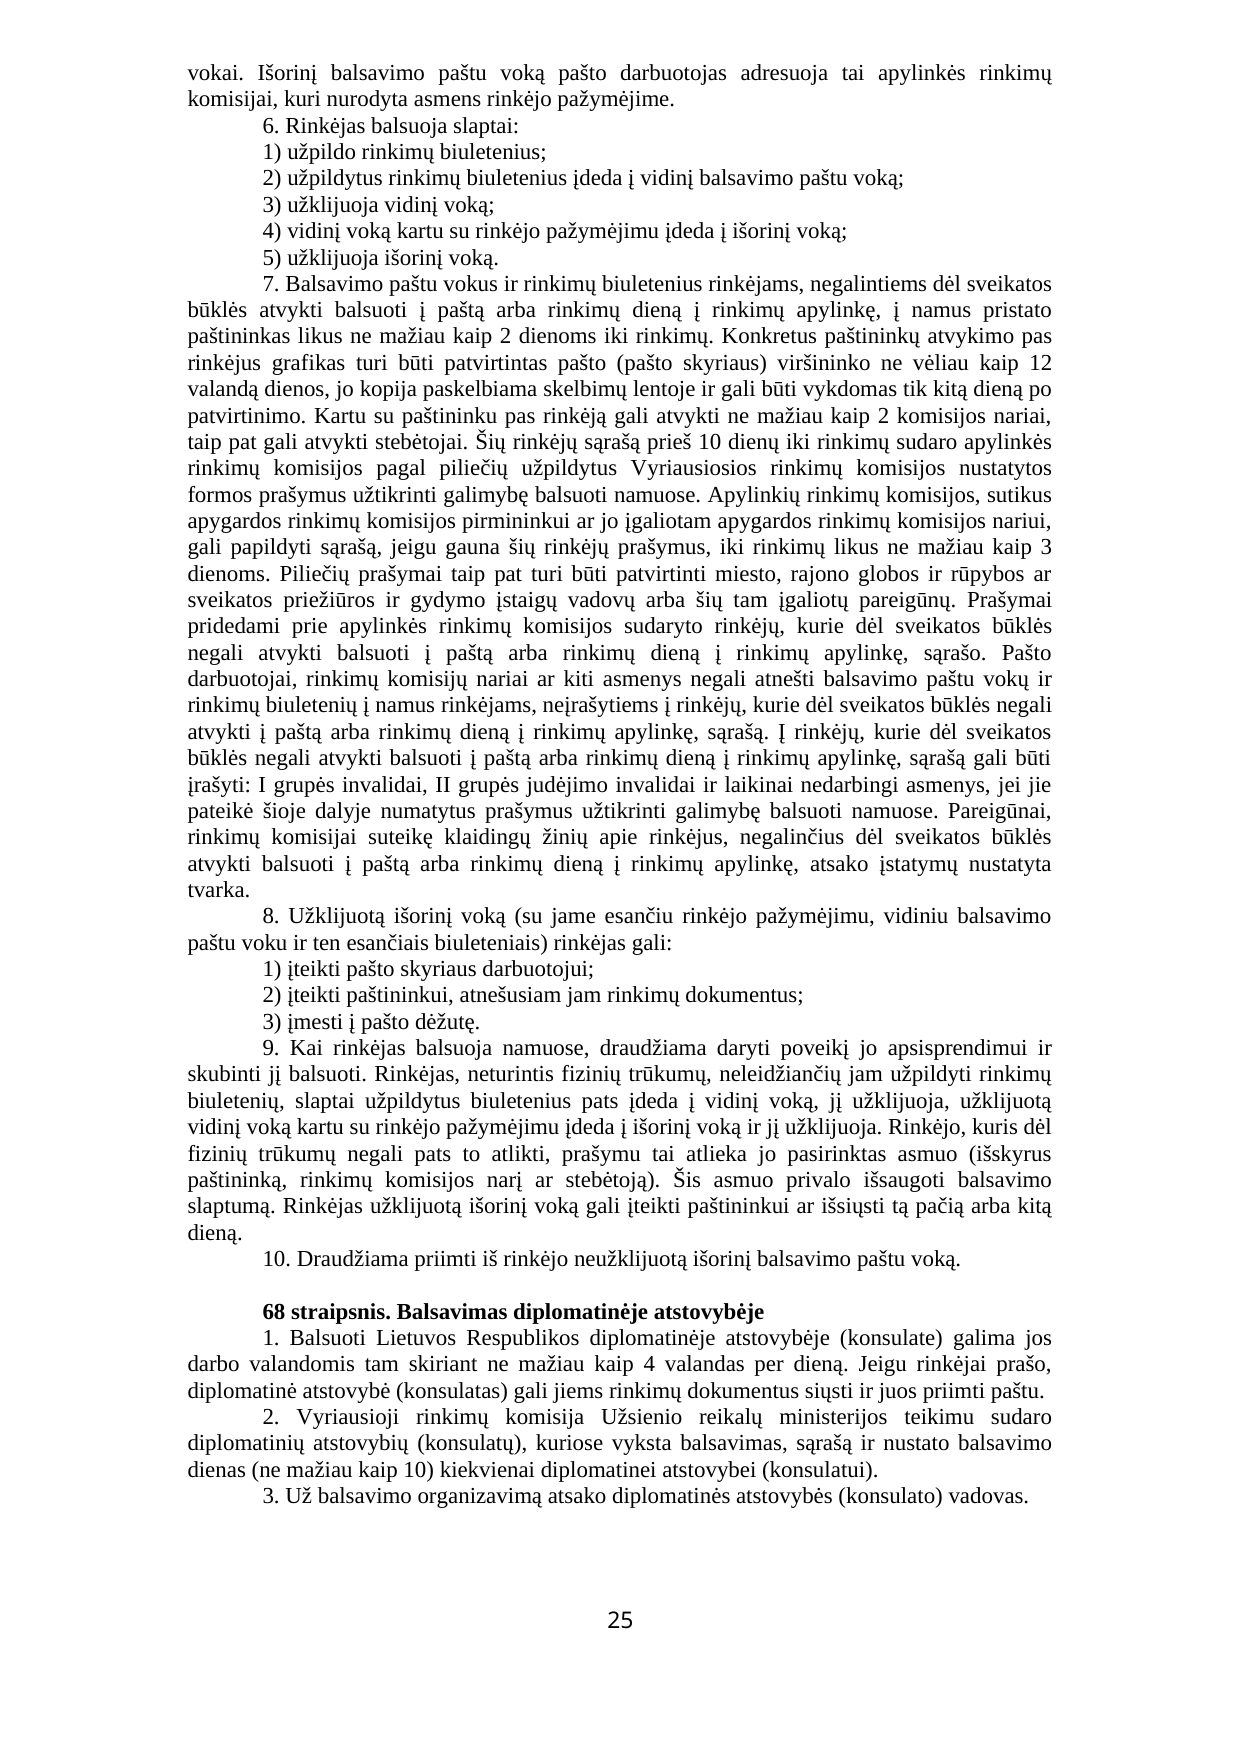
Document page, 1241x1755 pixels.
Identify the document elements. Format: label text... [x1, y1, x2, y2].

text 1) įteikti pašto skyriaus darbuotojui; [187, 955, 1053, 981]
text 10. Draudžiama priimti iš rinkėjo neužklijuotą išorinį balsavimo paštu voką. [187, 1245, 1053, 1271]
text 4) vidinį voką kartu su rinkėjo pažymėjimu įdeda į išorinį voką; [187, 217, 1053, 243]
text 7. Balsavimo paštu vokus ir rinkimų biuletenius rinkėjams, negalintiems dėl sveikatos būklės atvykti balsuoti į paštą arba rinkimų dieną į rinkimų apylinkę, į namus pristato paštininkas likus ne mažiau kaip 2 dienoms iki rinkimų. Konkretus paštininkų atvykimo pas rinkėjus grafikas turi būti patvirtintas pašto (pašto skyriaus) viršininko ne vėliau kaip 12 valandą dienos, jo kopija paskelbiama skelbimų lentoje ir gali būti vykdomas tik kitą dieną po patvirtinimo. Kartu su paštininku pas rinkėją gali atvykti ne mažiau kaip 2 komisijos nariai, taip pat gali atvykti stebėtojai. Šių rinkėjų sąrašą prieš 10 dienų iki rinkimų sudaro apylinkės rinkimų komisijos pagal piliečių užpildytus Vyriausiosios rinkimų komisijos nustatytos formos prašymus užtikrinti galimybę balsuoti namuose. Apylinkių rinkimų komisijos, sutikus apygardos rinkimų komisijos pirmininkui ar jo įgaliotam apygardos rinkimų komisijos nariui, gali papildyti sąrašą, jeigu gauna šių rinkėjų prašymus, iki rinkimų likus ne mažiau kaip 3 dienoms. Piliečių prašymai taip pat turi būti patvirtinti miesto, rajono globos ir rūpybos ar sveikatos priežiūros ir gydymo įstaigų vadovų arba šių tam įgaliotų pareigūnų. Prašymai pridedami prie apylinkės rinkimų komisijos sudaryto rinkėjų, kurie dėl sveikatos būklės negali atvykti balsuoti į paštą arba rinkimų dieną į rinkimų apylinkę, sąrašo. Pašto darbuotojai, rinkimų komisijų nariai ar kiti asmenys negali atnešti balsavimo paštu vokų ir rinkimų biuletenių į namus rinkėjams, neįrašytiems į rinkėjų, kurie dėl sveikatos būklės negali atvykti į paštą arba rinkimų dieną į rinkimų apylinkę, sąrašą. Į rinkėjų, kurie dėl sveikatos būklės negali atvykti balsuoti į paštą arba rinkimų dieną į rinkimų apylinkę, sąrašą gali būti įrašyti: I grupės invalidai, II grupės judėjimo invalidai ir laikinai nedarbingi asmenys, jei jie pateikė šioje dalyje numatytus prašymus užtikrinti galimybę balsuoti namuose. Pareigūnai, rinkimų komisijai suteikę klaidingų žinių apie rinkėjus, negalinčius dėl sveikatos būklės atvykti balsuoti į paštą arba rinkimų dieną į rinkimų apylinkę, atsako įstatymų nustatyta tvarka. [187, 270, 1053, 902]
text 2) užpildytus rinkimų biuletenius įdeda į vidinį balsavimo paštu voką; [187, 164, 1053, 191]
text 3) įmesti į pašto dėžutę. [187, 1008, 1053, 1034]
text 3) užklijuoja vidinį voką; [187, 191, 1053, 217]
text 2. Vyriausioji rinkimų komisija Užsienio reikalų ministerijos teikimu sudaro diplomatinių atstovybių (konsulatų), kuriose vyksta balsavimas, sąrašą ir nustato balsavimo dienas (ne mažiau kaip 10) kiekvienai diplomatinei atstovybei (konsulatui). [187, 1403, 1053, 1482]
text 3. Už balsavimo organizavimą atsako diplomatinės atstovybės (konsulato) vadovas. [187, 1482, 1053, 1508]
text 9. Kai rinkėjas balsuoja namuose, draudžiama daryti poveikį jo apsisprendimui ir skubinti jį balsuoti. Rinkėjas, neturintis fizinių trūkumų, neleidžiančių jam užpildyti rinkimų biuletenių, slaptai užpildytus biuletenius pats įdeda į vidinį voką, jį užklijuoja, užklijuotą vidinį voką kartu su rinkėjo pažymėjimu įdeda į išorinį voką ir jį užklijuoja. Rinkėjo, kuris dėl fizinių trūkumų negali pats to atlikti, prašymu tai atlieka jo pasirinktas asmuo (išskyrus paštininką, rinkimų komisijos narį ar stebėtoją). Šis asmuo privalo išsaugoti balsavimo slaptumą. Rinkėjas užklijuotą išorinį voką gali įteikti paštininkui ar išsiųsti tą pačią arba kitą dieną. [187, 1034, 1053, 1245]
text 8. Užklijuotą išorinį voką (su jame esančiu rinkėjo pažymėjimu, vidiniu balsavimo paštu voku ir ten esančiais biuleteniais) rinkėjas gali: [187, 902, 1053, 955]
subtitle 68 straipsnis. Balsavimas diplomatinėje atstovybėje [187, 1298, 1053, 1324]
text 2) įteikti paštininkui, atnešusiam jam rinkimų dokumentus; [187, 981, 1053, 1008]
text 6. Rinkėjas balsuoja slaptai: [187, 112, 1053, 138]
text 1) užpildo rinkimų biuletenius; [187, 138, 1053, 164]
text 5) užklijuoja išorinį voką. [187, 243, 1053, 270]
text vokai. Išorinį balsavimo paštu voką pašto darbuotojas adresuoja tai apylinkės rinkimų komisijai, kuri nurodyta asmens rinkėjo pažymėjime. [187, 59, 1053, 112]
text 1. Balsuoti Lietuvos Respublikos diplomatinėje atstovybėje (konsulate) galima jos darbo valandomis tam skiriant ne mažiau kaip 4 valandas per dieną. Jeigu rinkėjai prašo, diplomatinė atstovybė (konsulatas) gali jiems rinkimų dokumentus siųsti ir juos priimti paštu. [187, 1324, 1053, 1403]
